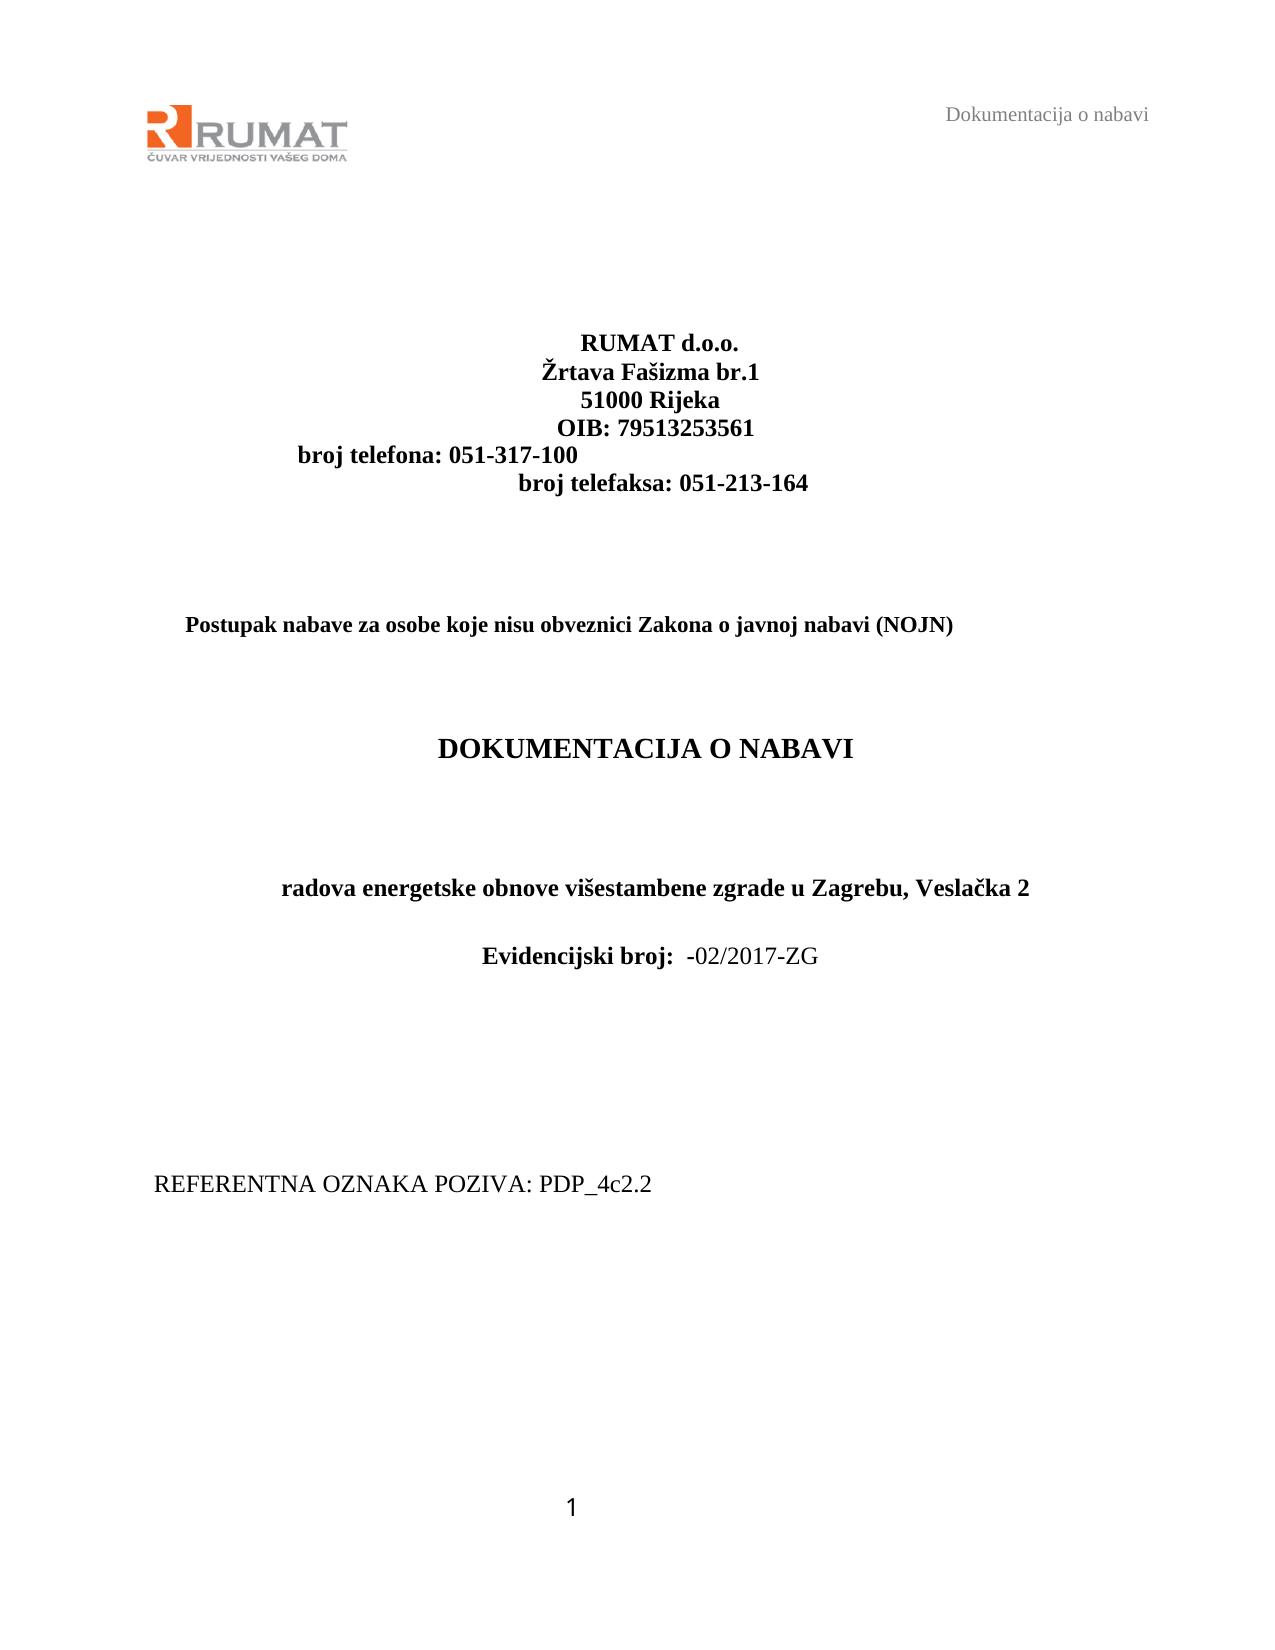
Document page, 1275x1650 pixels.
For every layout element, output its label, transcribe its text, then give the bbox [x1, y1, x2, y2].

text RUMAT d.o.o. [186, 328, 1114, 357]
text Evidencijski broj: -02/2017-ZG [186, 941, 1115, 970]
text broj telefaksa: 051-213-164 [481, 469, 822, 496]
text OIB: 79513253561 [481, 414, 822, 442]
text Žrtava Fašizma br.1 [186, 357, 1115, 386]
text broj telefona: 051-317-100 [147, 442, 822, 469]
text DOKUMENTACIJA O NABAVI [147, 731, 1152, 764]
text radova energetske obnove višestambene zgrade u Zagrebu, Veslačka 2 [147, 826, 1230, 912]
text REFERENTNA OZNAKA POZIVA: PDP_4c2.2 [147, 1169, 1152, 1198]
text Postupak nabave za osobe koje nisu obveznici Zakona o javnoj nabavi (NOJN) [185, 612, 1230, 638]
text 51000 Rijeka [186, 386, 1115, 414]
